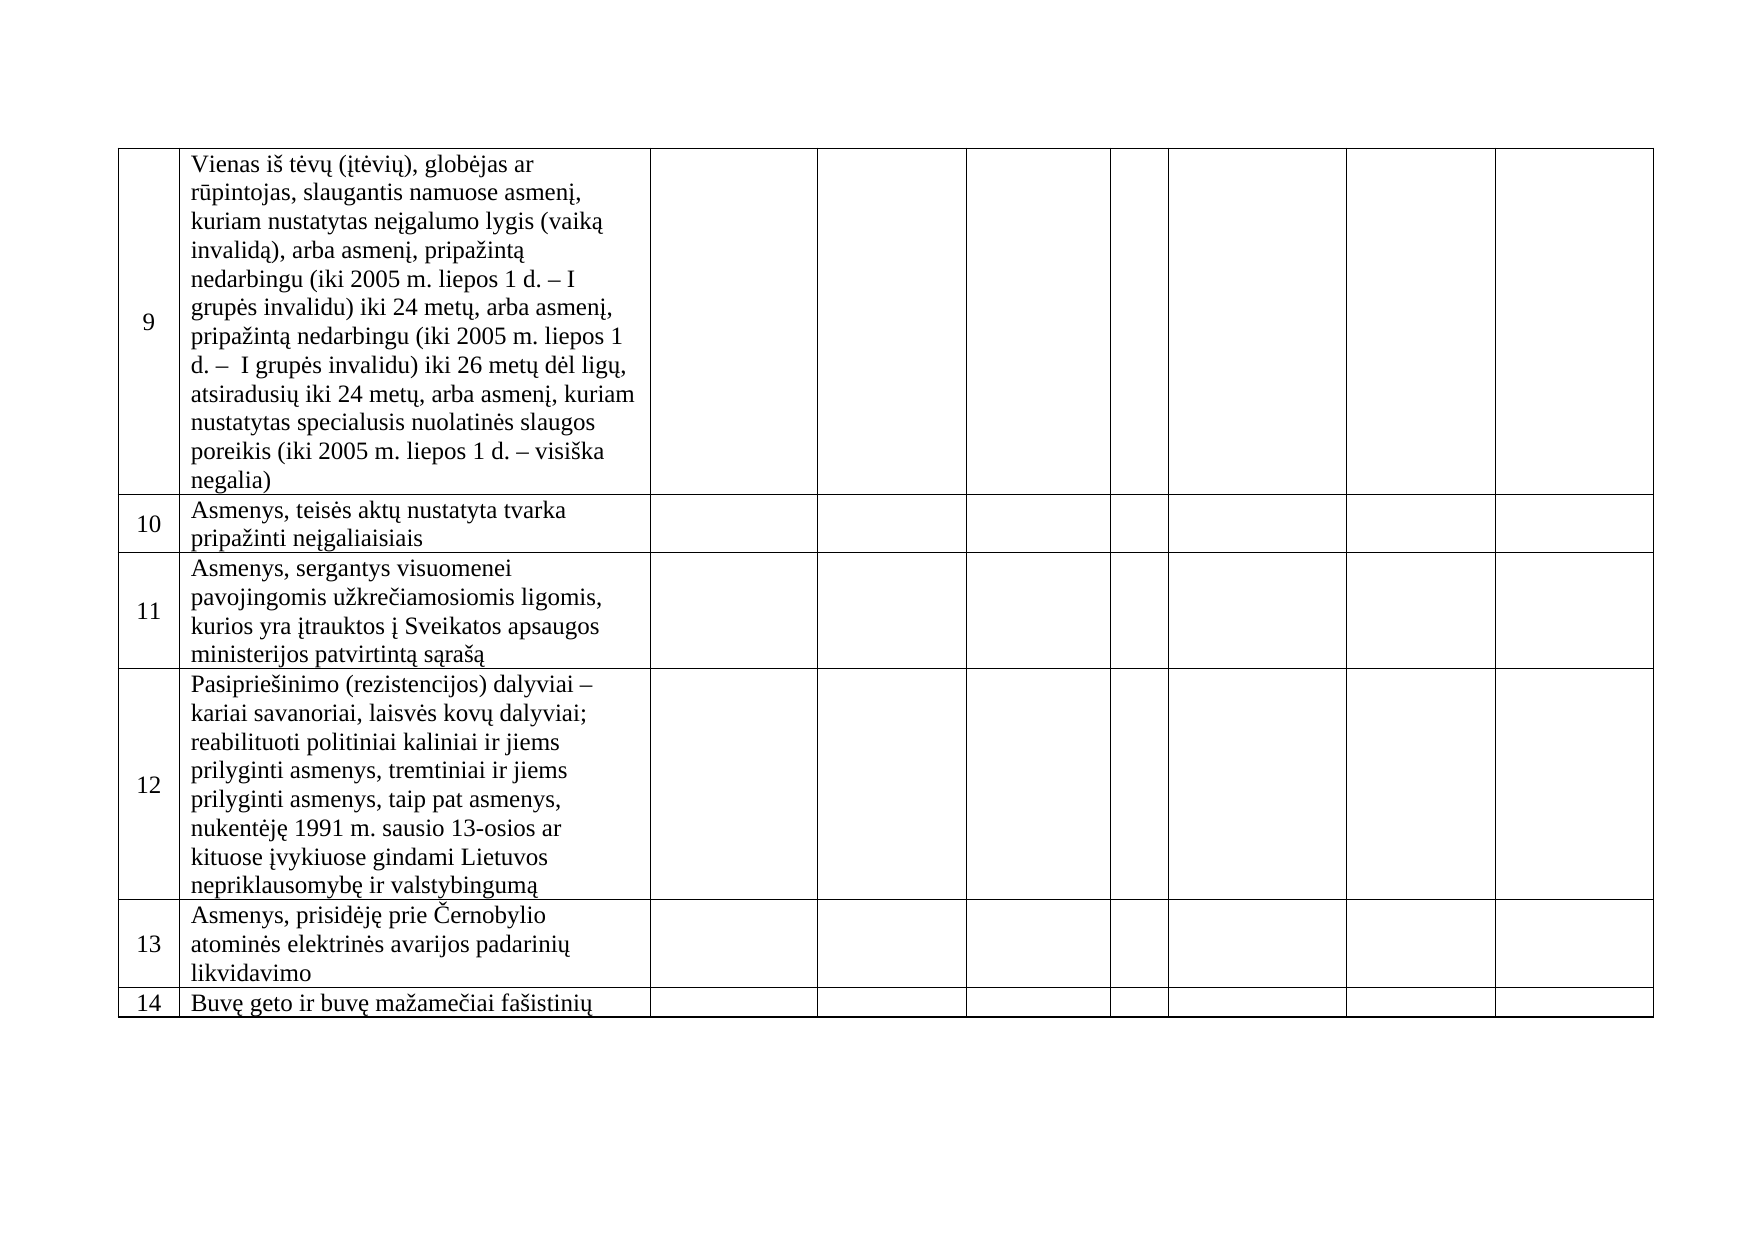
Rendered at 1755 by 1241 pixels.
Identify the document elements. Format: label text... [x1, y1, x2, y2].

table_cell [1169, 553, 1346, 668]
table_cell [967, 669, 1110, 899]
table_cell [1169, 149, 1346, 494]
table_cell Pasipriešinimo (rezistencijos) dalyviai – kariai savanoriai, laisvės kovų dalyviai; reabilituoti politiniai kaliniai ir jiems prilyginti asmenys, tremtiniai ir jiems prilyginti asmenys, taip pat asmenys, nukentėję 1991 m. sausio 13-osios ar kituose įvykiuose gindami Lietuvos nepriklausomybę ir valstybingumą [180, 669, 650, 899]
table_cell 13 [119, 900, 179, 987]
table_cell [1496, 553, 1653, 668]
table_cell [1169, 669, 1346, 899]
table_cell [651, 900, 817, 987]
table_cell [1347, 669, 1495, 899]
table_cell 14 [119, 988, 179, 1016]
table_cell [651, 988, 817, 1016]
table_cell [818, 669, 966, 899]
table_cell [1496, 149, 1653, 494]
table_cell [1496, 988, 1653, 1016]
table_cell [1347, 988, 1495, 1016]
table_cell [1347, 900, 1495, 987]
table_cell [1347, 149, 1495, 494]
table_cell [1169, 900, 1346, 987]
table_cell [1111, 553, 1168, 668]
table_cell Asmenys, sergantys visuomenei pavojingomis užkrečiamosiomis ligomis, kurios yra įtrauktos į Sveikatos apsaugos ministerijos patvirtintą sąrašą [180, 553, 650, 668]
table_cell [1169, 495, 1346, 552]
table_cell [967, 988, 1110, 1016]
table_cell 9 [119, 149, 179, 494]
table_cell [651, 669, 817, 899]
table_cell [1111, 149, 1168, 494]
table_cell 12 [119, 669, 179, 899]
table_cell [818, 553, 966, 668]
table_cell [818, 495, 966, 552]
table_cell 11 [119, 553, 179, 668]
table_cell [1347, 495, 1495, 552]
table_cell [967, 900, 1110, 987]
table_cell [651, 495, 817, 552]
table_cell Asmenys, prisidėję prie Černobylio atominės elektrinės avarijos padarinių likvidavimo [180, 900, 650, 987]
table_cell [651, 149, 817, 494]
table_cell [818, 988, 966, 1016]
table_cell [1111, 900, 1168, 987]
table_cell [967, 553, 1110, 668]
table_cell [1496, 900, 1653, 987]
table_cell Vienas iš tėvų (įtėvių), globėjas ar rūpintojas, slaugantis namuose asmenį, kuriam nustatytas neįgalumo lygis (vaiką invalidą), arba asmenį, pripažintą nedarbingu (iki 2005 m. liepos 1 d. – I grupės invalidu) iki 24 metų, arba asmenį, pripažintą nedarbingu (iki 2005 m. liepos 1 d. – I grupės invalidu) iki 26 metų dėl ligų, atsiradusių iki 24 metų, arba asmenį, kuriam nustatytas specialusis nuolatinės slaugos poreikis (iki 2005 m. liepos 1 d. – visiška negalia) [180, 149, 650, 494]
table_cell [818, 900, 966, 987]
table_cell [967, 149, 1110, 494]
table_cell [1496, 669, 1653, 899]
table_cell [967, 495, 1110, 552]
table_cell Asmenys, teisės aktų nustatyta tvarka pripažinti neįgaliaisiais [180, 495, 650, 552]
table_cell [1169, 988, 1346, 1016]
table_cell [818, 149, 966, 494]
table_cell 10 [119, 495, 179, 552]
table_cell [1496, 495, 1653, 552]
table_cell [1347, 553, 1495, 668]
table_cell [651, 553, 817, 668]
table_cell [1111, 495, 1168, 552]
table_cell [1111, 669, 1168, 899]
table_cell [1111, 988, 1168, 1016]
table_cell Buvę geto ir buvę mažamečiai fašistinių [180, 988, 650, 1016]
